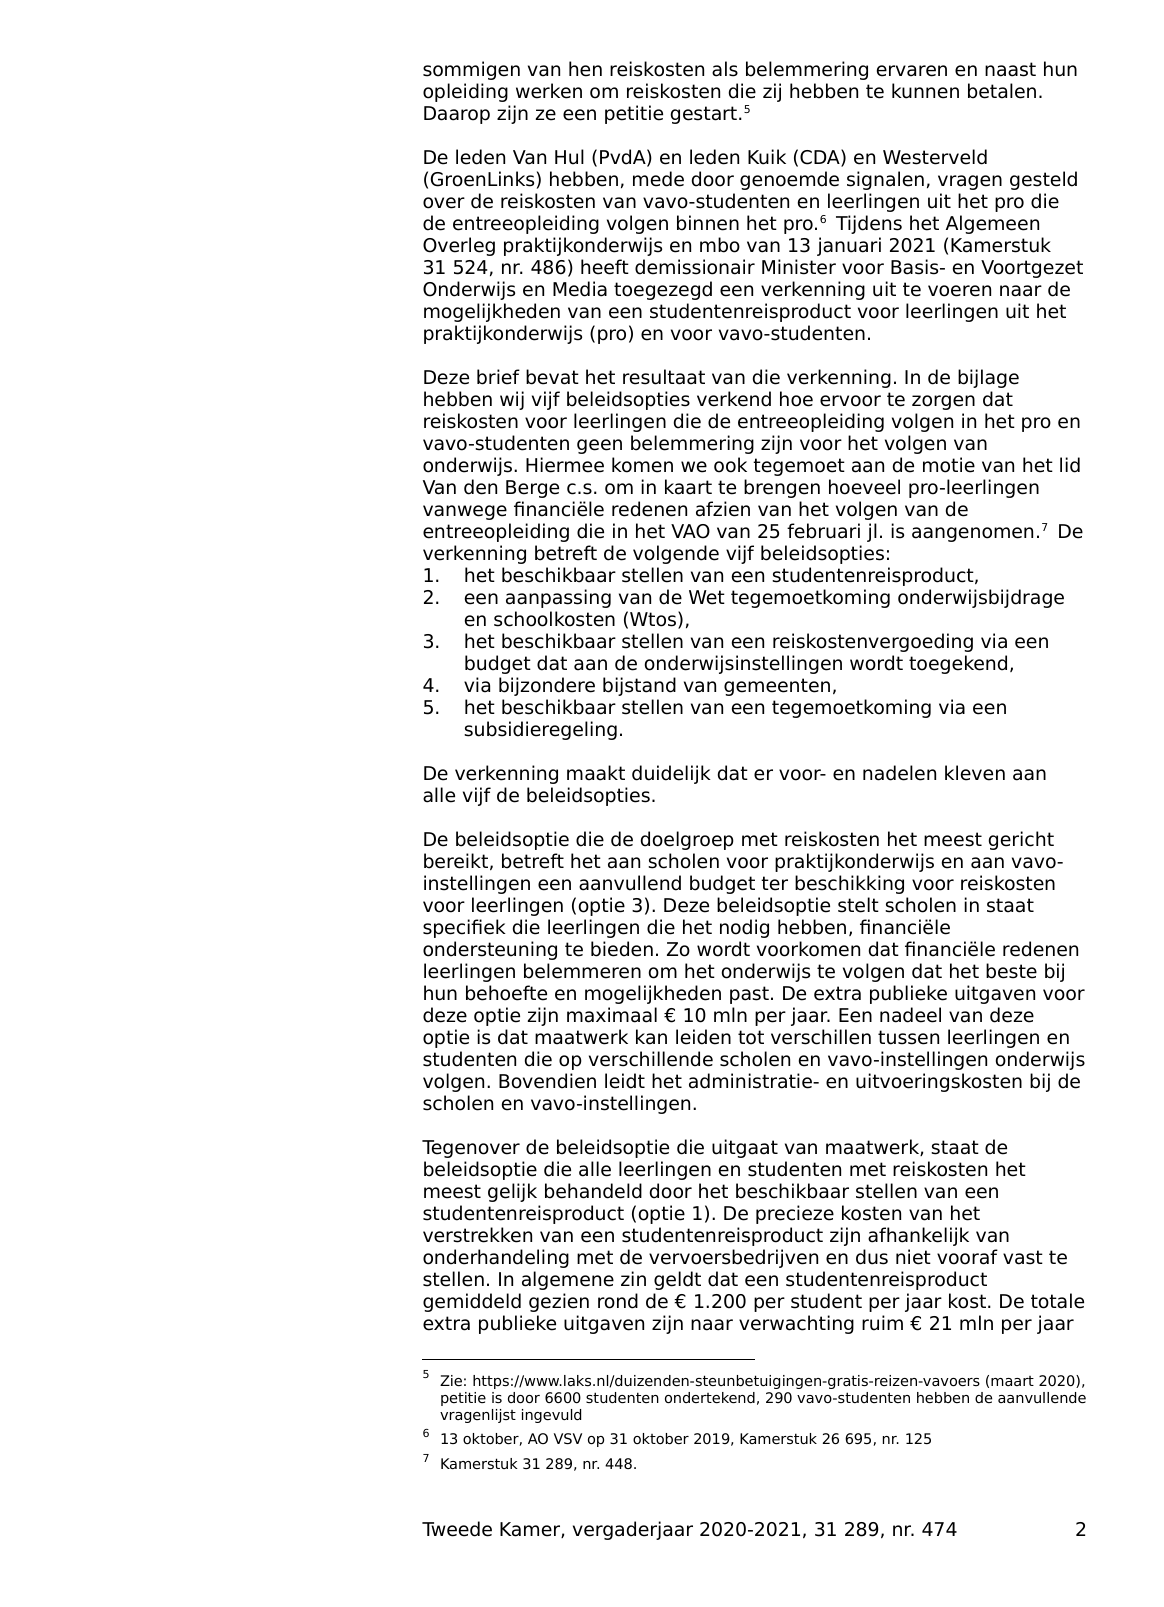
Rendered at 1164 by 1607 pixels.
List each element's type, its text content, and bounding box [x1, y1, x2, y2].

text 13 oktober, AO VSV op 31 oktober 2019, Kamerstuk 26 695, nr. 125 [422, 1427, 1087, 1449]
text 3. het beschikbaar stellen van een reiskostenvergoeding via een budget dat aan de onderwijsinstellingen wordt toegekend, [422, 631, 1087, 675]
text 5. het beschikbaar stellen van een tegemoetkoming via een subsidieregeling. [422, 697, 1087, 741]
text Kamerstuk 31 289, nr. 448. [422, 1452, 1087, 1474]
text De beleidsoptie die de doelgroep met reiskosten het meest gericht bereikt, betreft het aan scholen voor praktijkonderwijs en aan vavo-instellingen een aanvullend budget ter beschikking voor reiskosten voor leerlingen (optie 3). Deze beleidsoptie stelt scholen in staat specifiek die leerlingen die het nodig hebben, financiële ondersteuning te bieden. Zo wordt voorkomen dat financiële redenen leerlingen belemmeren om het onderwijs te volgen dat het beste bij hun behoefte en mogelijkheden past. De extra publieke uitgaven voor deze optie zijn maximaal € 10 mln per jaar. Een nadeel van deze optie is dat maatwerk kan leiden tot verschillen tussen leerlingen en studenten die op verschillende scholen en vavo-instellingen onderwijs volgen. Bovendien leidt het administratie- en uitvoeringskosten bij de scholen en vavo-instellingen. [422, 829, 1087, 1115]
text 2. een aanpassing van de Wet tegemoetkoming onderwijsbijdrage en schoolkosten (Wtos), [422, 587, 1087, 631]
text De verkenning maakt duidelijk dat er voor- en nadelen kleven aan alle vijf de beleidsopties. [422, 763, 1087, 807]
text De leden Van Hul (PvdA) en leden Kuik (CDA) en Westerveld (GroenLinks) hebben, mede door genoemde signalen, vragen gesteld over de reiskosten van vavo-studenten en leerlingen uit het pro die de entreeopleiding volgen binnen het pro. Tijdens het Algemeen Overleg praktijkonderwijs en mbo van 13 januari 2021 (Kamerstuk 31 524, nr. 486) heeft demissionair Minister voor Basis- en Voortgezet Onderwijs en Media toegezegd een verkenning uit te voeren naar de mogelijkheden van een studentenreisproduct voor leerlingen uit het praktijkonderwijs (pro) en voor vavo-studenten. [422, 147, 1087, 345]
text Deze brief bevat het resultaat van die verkenning. In de bijlage hebben wij vijf beleidsopties verkend hoe ervoor te zorgen dat reiskosten voor leerlingen die de entreeopleiding volgen in het pro en vavo-studenten geen belemmering zijn voor het volgen van onderwijs. Hiermee komen we ook tegemoet aan de motie van het lid Van den Berge c.s. om in kaart te brengen hoeveel pro-leerlingen vanwege financiële redenen afzien van het volgen van de entreeopleiding die in het VAO van 25 februari jl. is aangenomen. De verkenning betreft de volgende vijf beleidsopties: [422, 367, 1087, 565]
text 1. het beschikbaar stellen van een studentenreisproduct, [422, 565, 1087, 587]
text 4. via bijzondere bijstand van gemeenten, [422, 675, 1087, 697]
text sommigen van hen reiskosten als belemmering ervaren en naast hun opleiding werken om reiskosten die zij hebben te kunnen betalen. Daarop zijn ze een petitie gestart. [422, 59, 1087, 125]
text Zie: https://www.laks.nl/duizenden-steunbetuigingen-gratis-reizen-vavoers (maart 2020), petitie is door 6600 studenten ondertekend, 290 vavo-studenten hebben de aanvullende vragenlijst ingevuld [422, 1368, 1087, 1424]
text Tegenover de beleidsoptie die uitgaat van maatwerk, staat de beleidsoptie die alle leerlingen en studenten met reiskosten het meest gelijk behandeld door het beschikbaar stellen van een studentenreisproduct (optie 1). De precieze kosten van het verstrekken van een studentenreisproduct zijn afhankelijk van onderhandeling met de vervoersbedrijven en dus niet vooraf vast te stellen. In algemene zin geldt dat een studentenreisproduct gemiddeld gezien rond de € 1.200 per student per jaar kost. De totale extra publieke uitgaven zijn naar verwachting ruim € 21 mln per jaar [422, 1137, 1087, 1335]
